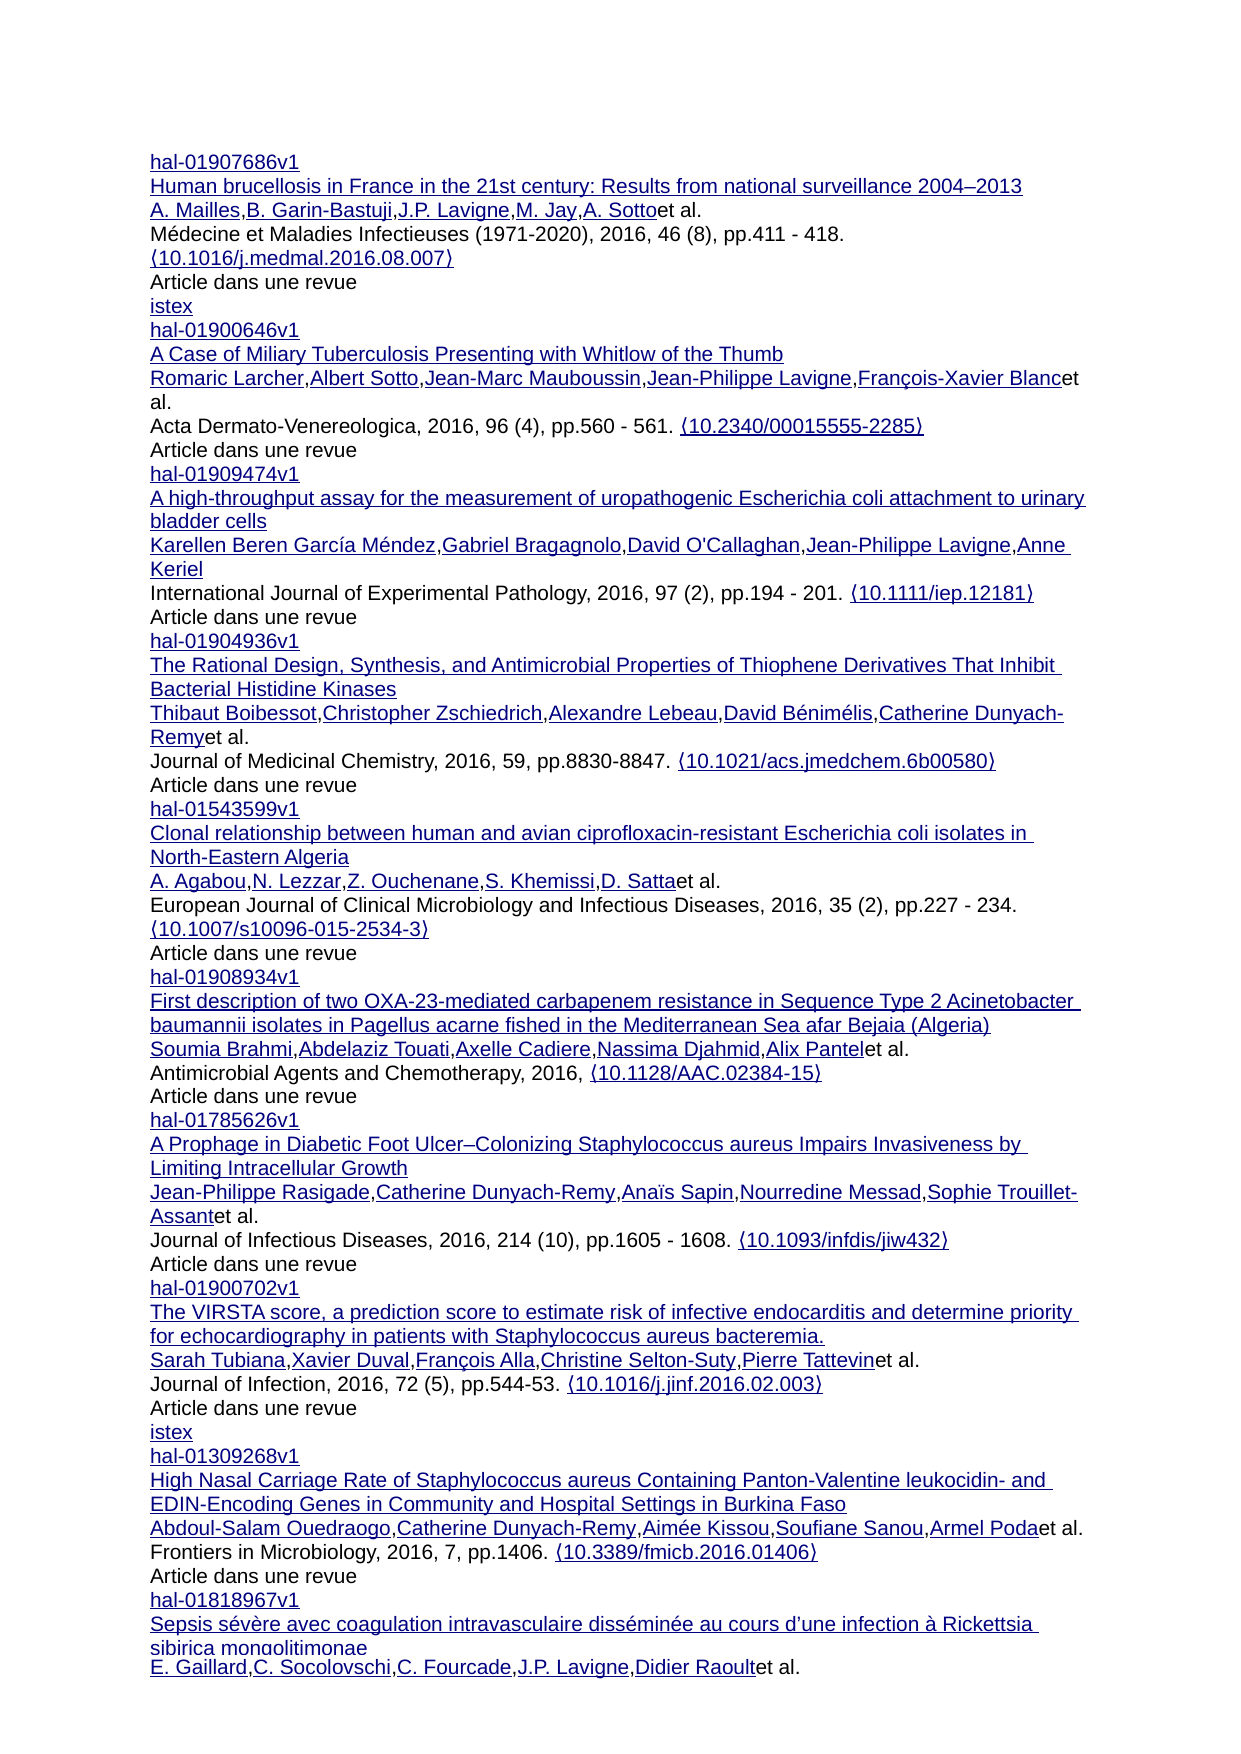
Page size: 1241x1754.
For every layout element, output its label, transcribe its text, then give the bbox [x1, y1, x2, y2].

table_cell A Case of Miliary Tuberculosis Presenting with Whitlow of the Thumb Romaric Larcher,Albert Sotto,Jean-Marc Mauboussin,Jean-Philippe Lavigne,François-Xavier Blancet al. Acta Dermato-Venereologica, 2016, 96 (4), pp.560 - 561. ⟨10.2340/00015555-2285⟩ Article dans une revue hal-01909474v1 [150, 342, 1090, 485]
table_cell Human brucellosis in France in the 21st century: Results from national surveillance 2004–2013 A. Mailles,B. Garin-Bastuji,J.P. Lavigne,M. Jay,A. Sottoet al. Médecine et Maladies Infectieuses (1971-2020), 2016, 46 (8), pp.411 - 418. ⟨10.1016/j.medmal.2016.08.007⟩ Article dans une revue istex hal-01900646v1 [150, 174, 1090, 342]
table_cell hal-01907686v1 [150, 150, 1090, 174]
table_cell The Rational Design, Synthesis, and Antimicrobial Properties of Thiophene Derivatives That Inhibit Bacterial Histidine Kinases Thibaut Boibessot,Christopher Zschiedrich,Alexandre Lebeau,David Bénimélis,Catherine Dunyach-Remyet al. Journal of Medicinal Chemistry, 2016, 59, pp.8830-8847. ⟨10.1021/acs.jmedchem.6b00580⟩ Article dans une revue hal-01543599v1 [150, 653, 1090, 821]
table_cell A Prophage in Diabetic Foot Ulcer–Colonizing Staphylococcus aureus Impairs Invasiveness by Limiting Intracellular Growth Jean-Philippe Rasigade,Catherine Dunyach-Remy,Anaïs Sapin,Nourredine Messad,Sophie Trouillet-Assantet al. Journal of Infectious Diseases, 2016, 214 (10), pp.1605 - 1608. ⟨10.1093/infdis/jiw432⟩ Article dans une revue hal-01900702v1 [150, 1132, 1090, 1300]
table_cell A high-throughput assay for the measurement of uropathogenic Escherichia coli attachment to urinary bladder cells Karellen Beren García Méndez,Gabriel Bragagnolo,David O'Callaghan,Jean-Philippe Lavigne,Anne Keriel International Journal of Experimental Pathology, 2016, 97 (2), pp.194 - 201. ⟨10.1111/iep.12181⟩ Article dans une revue hal-01904936v1 [150, 485, 1090, 653]
table_cell High Nasal Carriage Rate of Staphylococcus aureus Containing Panton-Valentine leukocidin- and EDIN-Encoding Genes in Community and Hospital Settings in Burkina Faso Abdoul-Salam Ouedraogo,Catherine Dunyach-Remy,Aimée Kissou,Soufiane Sanou,Armel Podaet al. Frontiers in Microbiology, 2016, 7, pp.1406. ⟨10.3389/fmicb.2016.01406⟩ Article dans une revue hal-01818967v1 [150, 1468, 1090, 1611]
table_cell The VIRSTA score, a prediction score to estimate risk of infective endocarditis and determine priority for echocardiography in patients with Staphylococcus aureus bacteremia. Sarah Tubiana,Xavier Duval,François Alla,Christine Selton-Suty,Pierre Tattevinet al. Journal of Infection, 2016, 72 (5), pp.544-53. ⟨10.1016/j.jinf.2016.02.003⟩ Article dans une revue istex hal-01309268v1 [150, 1300, 1090, 1468]
table_cell Clonal relationship between human and avian ciprofloxacin-resistant Escherichia coli isolates in North-Eastern Algeria A. Agabou,N. Lezzar,Z. Ouchenane,S. Khemissi,D. Sattaet al. European Journal of Clinical Microbiology and Infectious Diseases, 2016, 35 (2), pp.227 - 234. ⟨10.1007/s10096-015-2534-3⟩ Article dans une revue hal-01908934v1 [150, 821, 1090, 988]
table_cell Sepsis sévère avec coagulation intravasculaire disséminée au cours d’une infection à Rickettsia sibirica mongolitimonae E. Gaillard,C. Socolovschi,C. Fourcade,J.P. Lavigne,Didier Raoultet al. [150, 1611, 1090, 1679]
table_cell First description of two OXA-23-mediated carbapenem resistance in Sequence Type 2 Acinetobacter baumannii isolates in Pagellus acarne fished in the Mediterranean Sea afar Bejaia (Algeria) Soumia Brahmi,Abdelaziz Touati,Axelle Cadiere,Nassima Djahmid,Alix Pantelet al. Antimicrobial Agents and Chemotherapy, 2016, ⟨10.1128/AAC.02384-15⟩ Article dans une revue hal-01785626v1 [150, 989, 1090, 1132]
